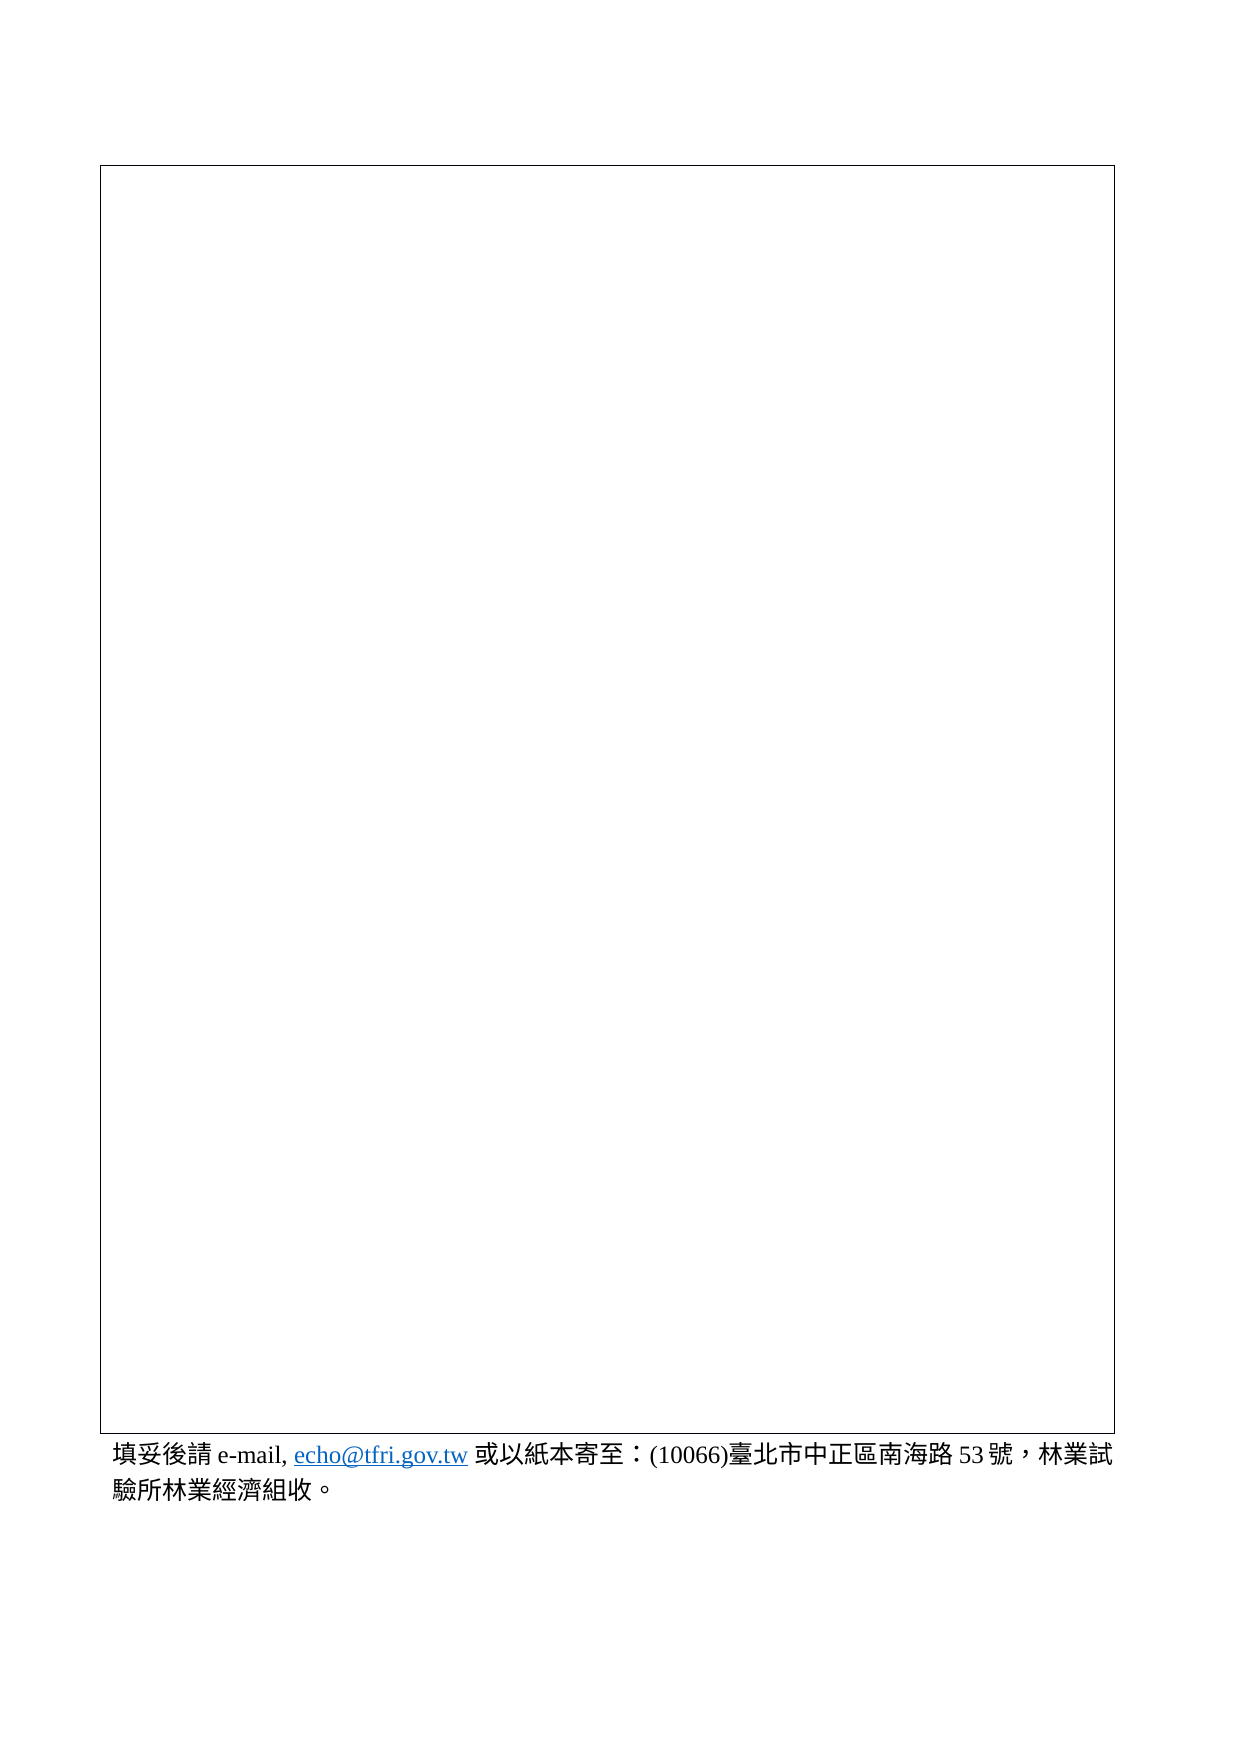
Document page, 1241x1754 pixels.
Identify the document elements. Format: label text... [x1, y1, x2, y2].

table_cell [101, 166, 1114, 1433]
text 填妥後請e-mail, echo@tfri.gov.tw 或以紙本寄至：(10066)臺北市中正區南海路53號，林業試驗所林業經濟組收。 [112, 1434, 1128, 1507]
